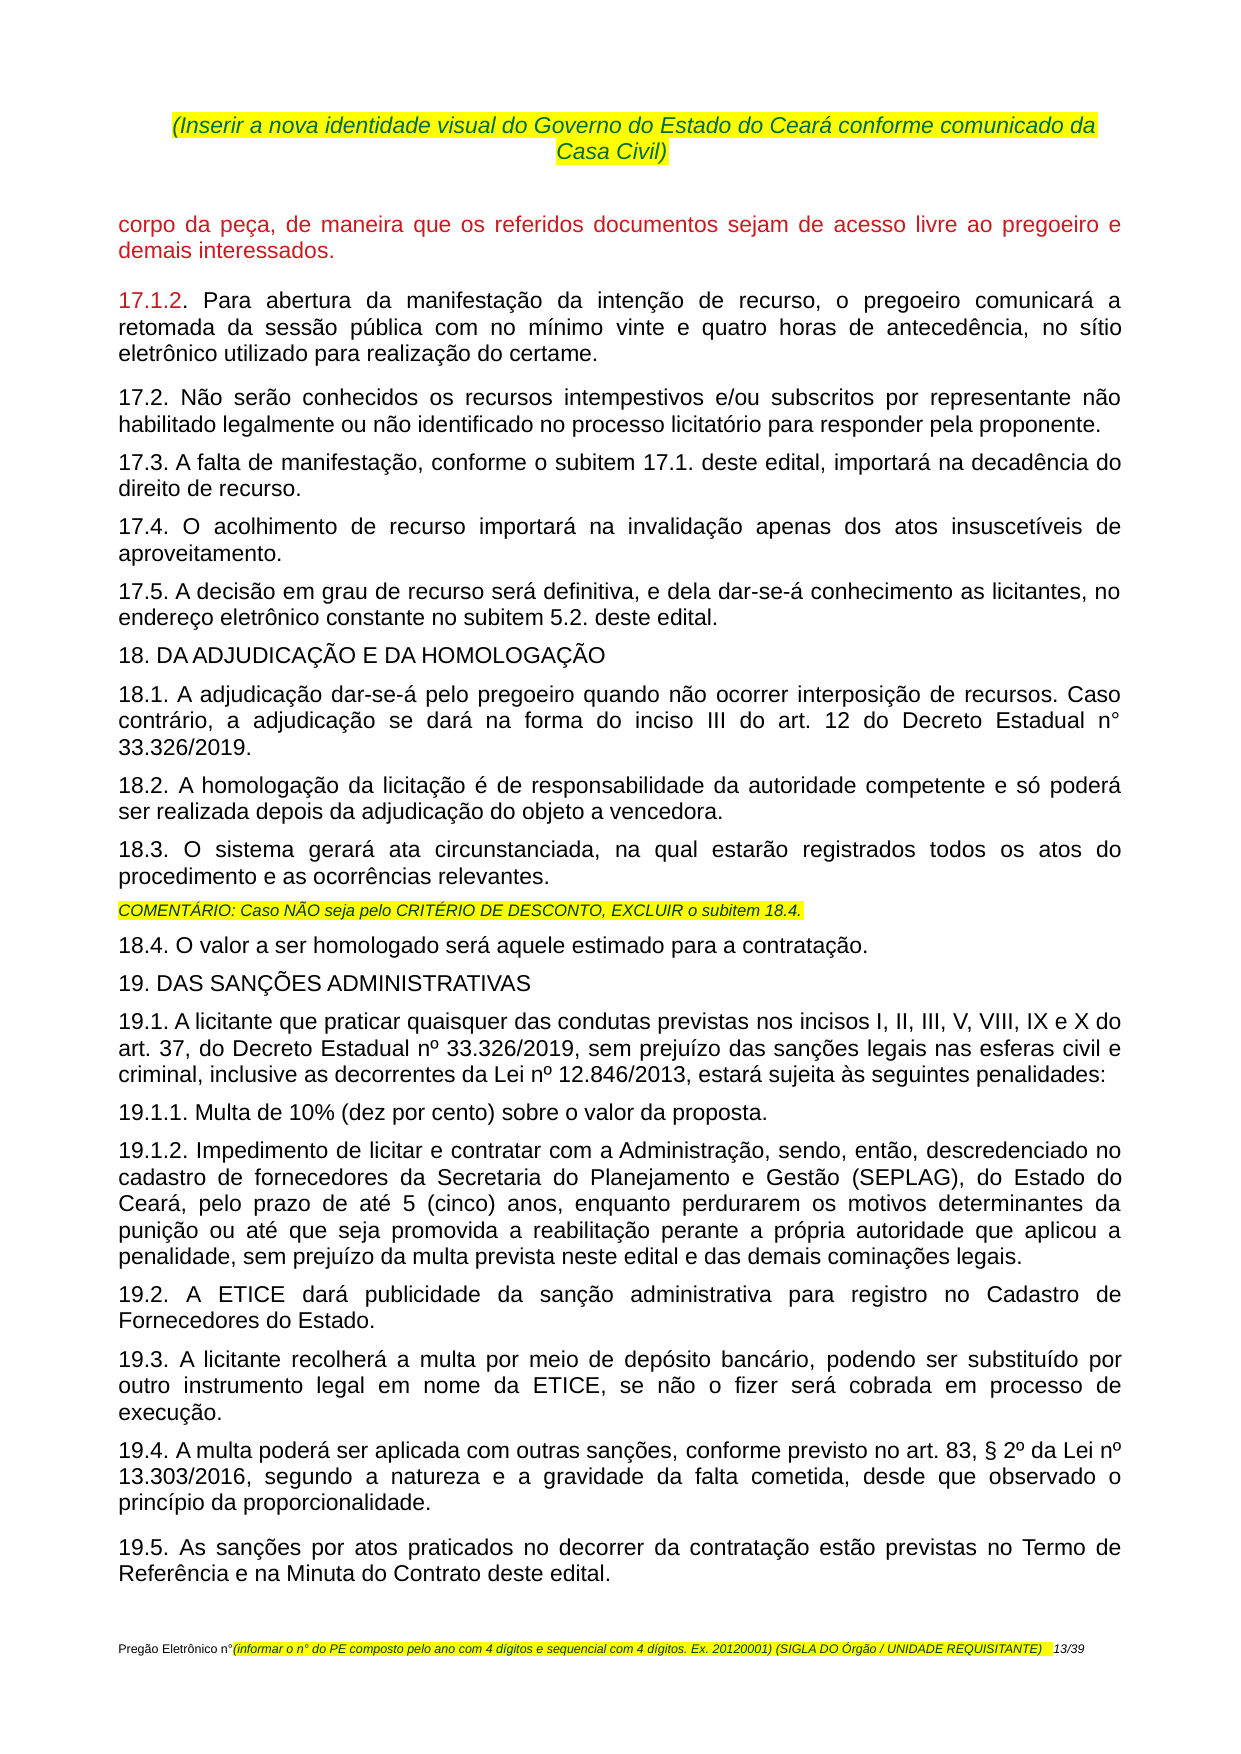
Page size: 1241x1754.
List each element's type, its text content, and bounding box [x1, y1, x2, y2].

text 18.2. A homologação da licitação é de responsabilidade da autoridade competente e só poderá ser realizada depois da adjudicação do objeto a vencedora. [118, 772, 1122, 824]
text 18. DA ADJUDICAÇÃO E DA HOMOLOGAÇÃO [118, 642, 1122, 669]
text 17.1.2. Para abertura da manifestação da intenção de recurso, o pregoeiro comunicará a retomada da sessão pública com no mínimo vinte e quatro horas de antecedência, no sítio eletrônico utilizado para realização do certame. [118, 287, 1122, 366]
text corpo da peça, de maneira que os referidos documentos sejam de acesso livre ao pregoeiro e demais interessados. [118, 211, 1122, 264]
text 19. DAS SANÇÕES ADMINISTRATIVAS [118, 970, 1122, 996]
text 19.4. A multa poderá ser aplicada com outras sanções, conforme previsto no art. 83, § 2º da Lei nº 13.303/2016, segundo a natureza e a gravidade da falta cometida, desde que observado o princípio da proporcionalidade. [118, 1437, 1122, 1516]
text 18.4. O valor a ser homologado será aquele estimado para a contratação. [118, 932, 1122, 958]
text 17.3. A falta de manifestação, conforme o subitem 17.1. deste edital, importará na decadência do direito de recurso. [118, 449, 1122, 501]
text 19.2. A ETICE dará publicidade da sanção administrativa para registro no Cadastro de Fornecedores do Estado. [118, 1281, 1122, 1334]
text 18.3. O sistema gerará ata circunstanciada, na qual estarão registrados todos os atos do procedimento e as ocorrências relevantes. [118, 836, 1122, 889]
text 19.3. A licitante recolherá a multa por meio de depósito bancário, podendo ser substituído por outro instrumento legal em nome da ETICE, se não o fizer será cobrada em processo de execução. [118, 1346, 1122, 1425]
text 19.1. A licitante que praticar quaisquer das condutas previstas nos incisos I, II, III, V, VIII, IX e X do art. 37, do Decreto Estadual nº 33.326/2019, sem prejuízo das sanções legais nas esferas civil e criminal, inclusive as decorrentes da Lei nº 12.846/2013, estará sujeita às seguintes penalidades: [118, 1008, 1122, 1087]
text COMENTÁRIO: Caso NÃO seja pelo CRITÉRIO DE DESCONTO, EXCLUIR o subitem 18.4. [118, 901, 1122, 920]
text 18.1. A adjudicação dar-se-á pelo pregoeiro quando não ocorrer interposição de recursos. Caso contrário, a adjudicação se dará na forma do inciso III do art. 12 do Decreto Estadual n° 33.326/2019. [118, 681, 1122, 760]
text 19.5. As sanções por atos praticados no decorrer da contratação estão previstas no Termo de Referência e na Minuta do Contrato deste edital. [118, 1533, 1122, 1586]
text 17.5. A decisão em grau de recurso será definitiva, e dela dar-se-á conhecimento as licitantes, no endereço eletrônico constante no subitem 5.2. deste edital. [118, 578, 1122, 631]
text 17.2. Não serão conhecidos os recursos intempestivos e/ou subscritos por representante não habilitado legalmente ou não identificado no processo licitatório para responder pela proponente. [118, 384, 1122, 437]
text 19.1.1. Multa de 10% (dez por cento) sobre o valor da proposta. [118, 1099, 1122, 1126]
text 19.1.2. Impedimento de licitar e contratar com a Administração, sendo, então, descredenciado no cadastro de fornecedores da Secretaria do Planejamento e Gestão (SEPLAG), do Estado do Ceará, pelo prazo de até 5 (cinco) anos, enquanto perdurarem os motivos determinantes da punição ou até que seja promovida a reabilitação perante a própria autoridade que aplicou a penalidade, sem prejuízo da multa prevista neste edital e das demais cominações legais. [118, 1137, 1122, 1269]
text 17.4. O acolhimento de recurso importará na invalidação apenas dos atos insuscetíveis de aproveitamento. [118, 513, 1122, 566]
